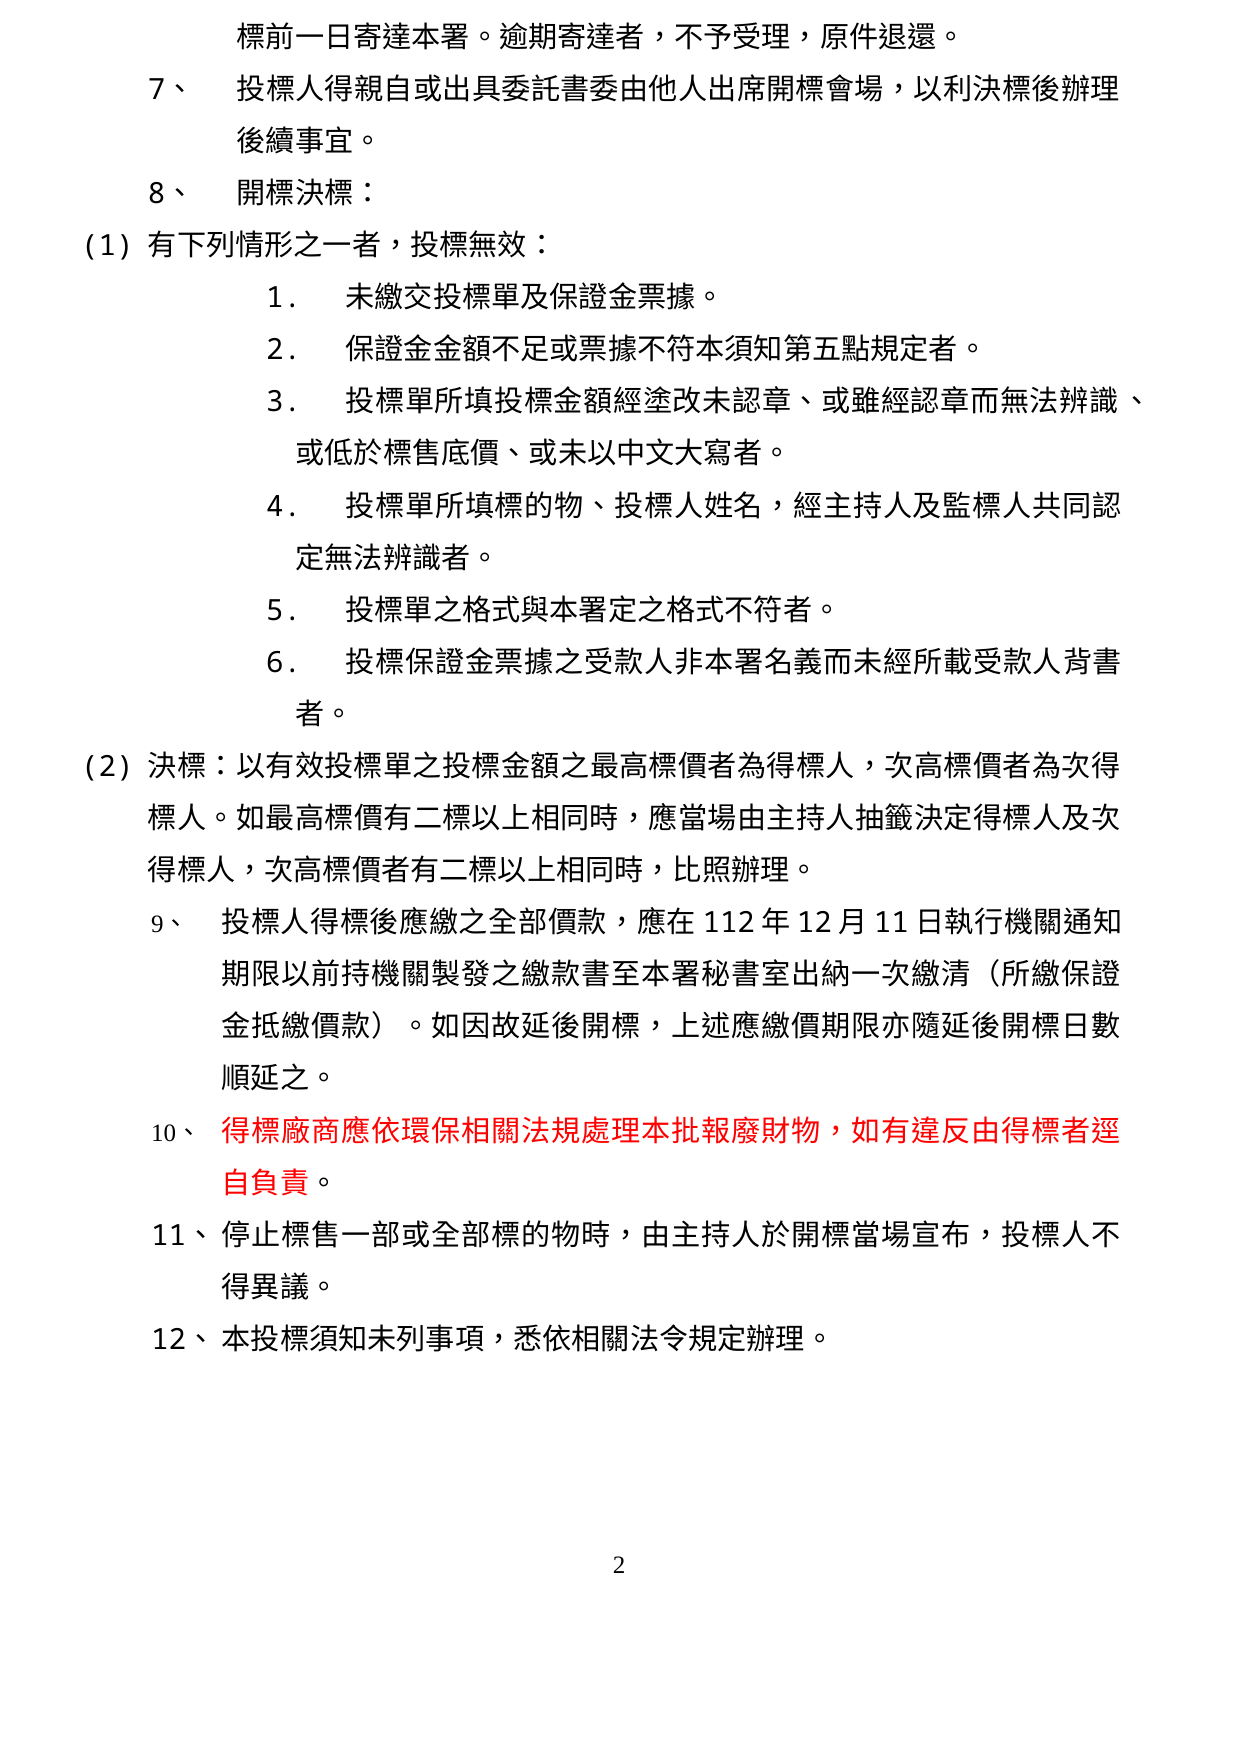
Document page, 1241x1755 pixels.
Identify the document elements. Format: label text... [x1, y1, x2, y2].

list 本投標須知未列事項，悉依相關法令規定辦理。 [151, 1308, 1122, 1360]
list 停止標售一部或全部標的物時，由主持人於開標當場宣布，投標人不得異議。 [151, 1203, 1122, 1308]
list 保證金金額不足或票據不符本須知第五點規定者。 [266, 318, 1122, 370]
list 得標廠商應依環保相關法規處理本批報廢財物，如有違反由得標者逕自負責。 [151, 1099, 1122, 1203]
list 投標單所填標的物、投標人姓名，經主持人及監標人共同認定無法辨識者。 [266, 474, 1122, 578]
text 2 [613, 1551, 639, 1579]
list 未繳交投標單及保證金票據。 [266, 266, 1122, 318]
list 投標單之格式與本署定之格式不符者。 [266, 578, 1122, 631]
list 投標人得親自或出具委託書委由他人出席開標會場，以利決標後辦理後續事宜。 [148, 58, 1122, 162]
list 標前一日寄達本署。逾期寄達者，不予受理，原件退還。 [148, 6, 1122, 58]
list 投標人得標後應繳之全部價款，應在112年12月11日執行機關通知期限以前持機關製發之繳款書至本署秘書室出納一次繳清（所繳保證金抵繳價款）。如因故延後開標，上述應繳價期限亦隨延後開標日數順延之。 [151, 891, 1122, 1099]
list 決標：以有效投標單之投標金額之最高標價者為得標人，次高標價者為次得標人。如最高標價有二標以上相同時，應當場由主持人抽籤決定得標人及次得標人，次高標價者有二標以上相同時，比照辦理。 [81, 735, 1122, 891]
list 有下列情形之一者，投標無效： [81, 214, 1122, 266]
list 開標決標： [148, 162, 1122, 214]
list 投標單所填投標金額經塗改未認章、或雖經認章而無法辨識、或低於標售底價、或未以中文大寫者。 [266, 370, 1122, 474]
list 投標保證金票據之受款人非本署名義而未經所載受款人背書者。 [266, 631, 1122, 735]
